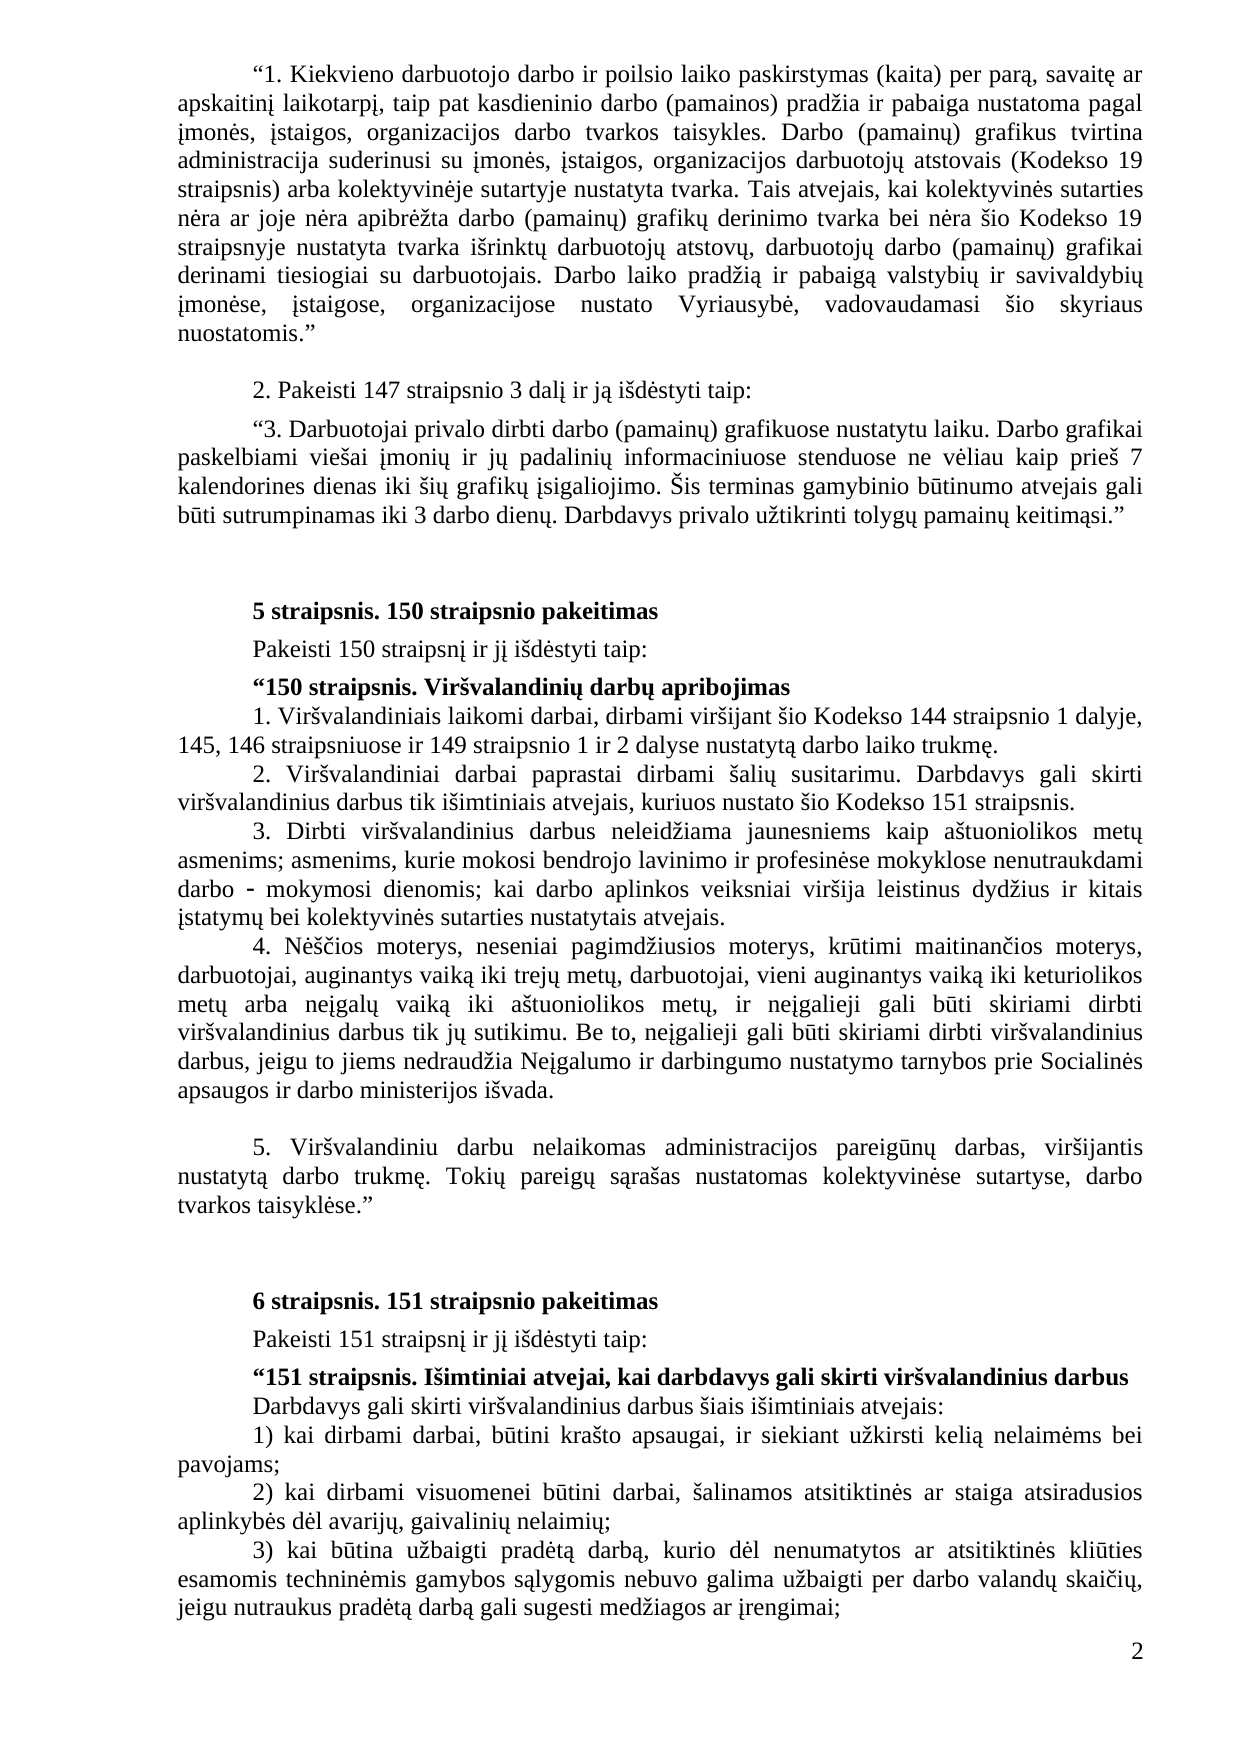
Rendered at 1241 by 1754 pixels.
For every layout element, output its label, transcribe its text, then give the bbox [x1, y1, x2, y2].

text 5. Viršvalandiniu darbu nelaikomas administracijos pareigūnų darbas, viršijantis nustatytą darbo trukmę. Tokių pareigų sąrašas nustatomas kolektyvinėse sutartyse, darbo tvarkos taisyklėse.” [177, 1132, 1144, 1219]
text Pakeisti 150 straipsnį ir jį išdėstyti taip: [177, 634, 1144, 663]
text Pakeisti 151 straipsnį ir jį išdėstyti taip: [177, 1324, 1144, 1353]
text “3. Darbuotojai privalo dirbti darbo (pamainų) grafikuose nustatytu laiku. Darbo grafikai paskelbiami viešai įmonių ir jų padalinių informaciniuose stenduose ne vėliau kaip prieš 7 kalendorines dienas iki šių grafikų įsigaliojimo. Šis terminas gamybinio būtinumo atvejais gali būti sutrumpinamas iki 3 darbo dienų. Darbdavys privalo užtikrinti tolygų pamainų keitimąsi.” [177, 414, 1144, 529]
text 3) kai būtina užbaigti pradėtą darbą, kurio dėl nenumatytos ar atsitiktinės kliūties esamomis techninėmis gamybos sąlygomis nebuvo galima užbaigti per darbo valandų skaičių, jeigu nutraukus pradėtą darbą gali sugesti medžiagos ar įrengimai; [177, 1535, 1144, 1621]
text 2. Viršvalandiniai darbai paprastai dirbami šalių susitarimu. Darbdavys gali skirti viršvalandinius darbus tik išimtiniais atvejais, kuriuos nustato šio Kodekso 151 straipsnis. [177, 759, 1144, 816]
text 1) kai dirbami darbai, būtini krašto apsaugai, ir siekiant užkirsti kelią nelaimėms bei pavojams; [177, 1420, 1144, 1477]
text 6 straipsnis. 151 straipsnio pakeitimas [177, 1286, 1144, 1314]
text Darbdavys gali skirti viršvalandinius darbus šiais išimtiniais atvejais: [177, 1391, 1144, 1420]
text “151 straipsnis. Išimtiniai atvejai, kai darbdavys gali skirti viršvalandinius darbus [177, 1362, 1144, 1391]
text 2) kai dirbami visuomenei būtini darbai, šalinamos atsitiktinės ar staiga atsiradusios aplinkybės dėl avarijų, gaivalinių nelaimių; [177, 1477, 1144, 1535]
text 4. Nėščios moterys, neseniai pagimdžiusios moterys, krūtimi maitinančios moterys, darbuotojai, auginantys vaiką iki trejų metų, darbuotojai, vieni auginantys vaiką iki keturiolikos metų arba neįgalų vaiką iki aštuoniolikos metų, ir neįgalieji gali būti skiriami dirbti viršvalandinius darbus tik jų sutikimu. Be to, neįgalieji gali būti skiriami dirbti viršvalandinius darbus, jeigu to jiems nedraudžia Neįgalumo ir darbingumo nustatymo tarnybos prie Socialinės apsaugos ir darbo ministerijos išvada. [177, 931, 1144, 1104]
text “150 straipsnis. Viršvalandinių darbų apribojimas [177, 672, 1144, 701]
text 1. Viršvalandiniais laikomi darbai, dirbami viršijant šio Kodekso 144 straipsnio 1 dalyje, 145, 146 straipsniuose ir 149 straipsnio 1 ir 2 dalyse nustatytą darbo laiko trukmę. [177, 701, 1144, 759]
text 5 straipsnis. 150 straipsnio pakeitimas [177, 596, 1144, 624]
text “1. Kiekvieno darbuotojo darbo ir poilsio laiko paskirstymas (kaita) per parą, savaitę ar apskaitinį laikotarpį, taip pat kasdieninio darbo (pamainos) pradžia ir pabaiga nustatoma pagal įmonės, įstaigos, organizacijos darbo tvarkos taisykles. Darbo (pamainų) grafikus tvirtina administracija suderinusi su įmonės, įstaigos, organizacijos darbuotojų atstovais (Kodekso 19 straipsnis) arba kolektyvinėje sutartyje nustatyta tvarka. Tais atvejais, kai kolektyvinės sutarties nėra ar joje nėra apibrėžta darbo (pamainų) grafikų derinimo tvarka bei nėra šio Kodekso 19 straipsnyje nustatyta tvarka išrinktų darbuotojų atstovų, darbuotojų darbo (pamainų) grafikai derinami tiesiogiai su darbuotojais. Darbo laiko pradžią ir pabaigą valstybių ir savivaldybių įmonėse, įstaigose, organizacijose nustato Vyriausybė, vadovaudamasi šio skyriaus nuostatomis.” [177, 59, 1144, 347]
text 2. Pakeisti 147 straipsnio 3 dalį ir ją išdėstyti taip: [177, 375, 1144, 404]
text 3. Dirbti viršvalandinius darbus neleidžiama jaunesniems kaip aštuoniolikos metų asmenims; asmenims, kurie mokosi bendrojo lavinimo ir profesinėse mokyklose nenutraukdami darbo  mokymosi dienomis; kai darbo aplinkos veiksniai viršija leistinus dydžius ir kitais įstatymų bei kolektyvinės sutarties nustatytais atvejais. [177, 816, 1144, 931]
